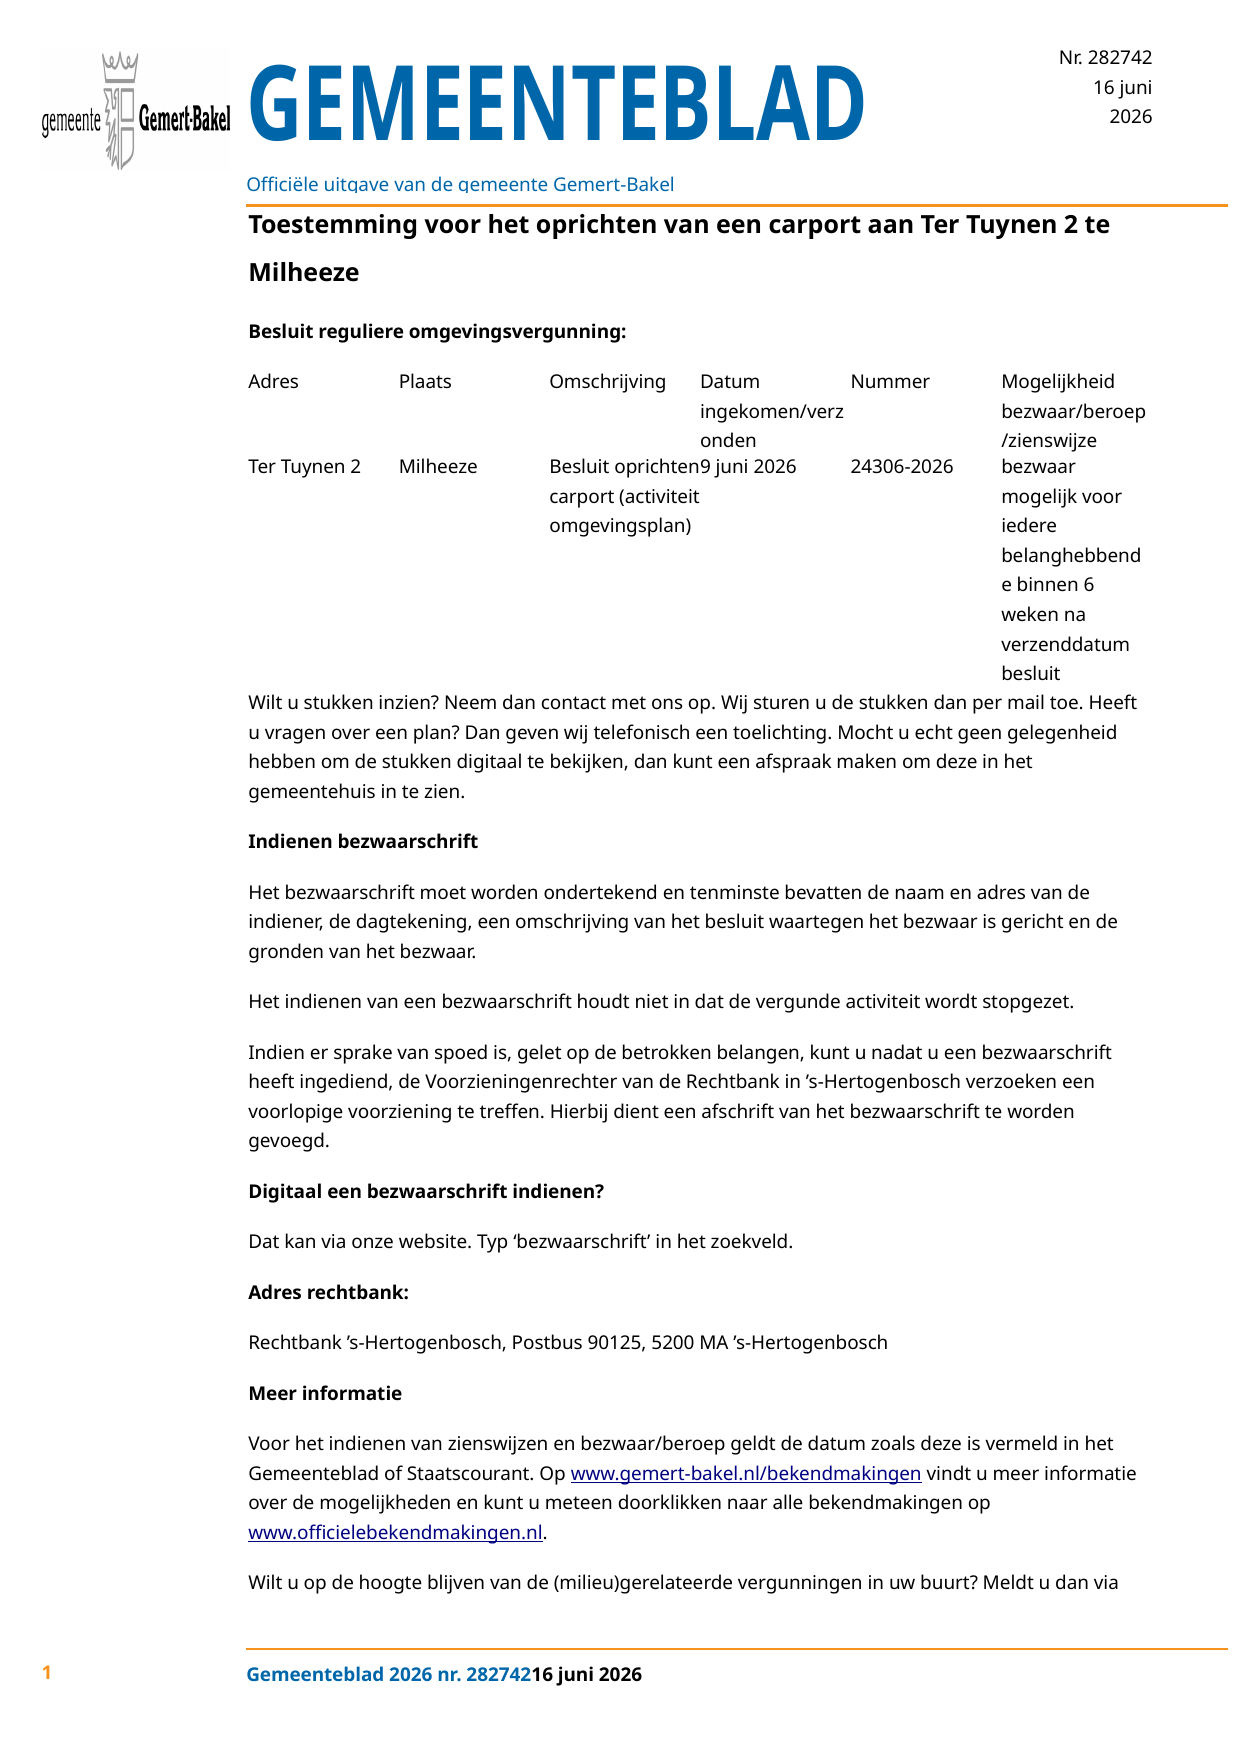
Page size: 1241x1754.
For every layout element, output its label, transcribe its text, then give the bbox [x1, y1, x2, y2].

picture [41, 47, 231, 172]
table_cell Ter Tuynen 2 [248, 453, 398, 686]
table_header Adres [248, 369, 398, 453]
text Het indienen van een bezwaarschrift houdt niet in dat de vergunde activiteit wordt stopgezet. [248, 988, 1152, 1014]
text Dat kan via onze website. Typ ‘bezwaarschrift’ in het zoekveld. [248, 1228, 1152, 1254]
table_header Omschrijving [549, 369, 700, 453]
table_header Datum ingekomen/verzonden [700, 369, 850, 453]
text Rechtbank ’s-Hertogenbosch, Postbus 90125, 5200 MA ’s-Hertogenbosch [248, 1329, 1152, 1355]
table_cell 24306-2026 [850, 453, 1001, 686]
text Het bezwaarschrift moet worden ondertekend en tenminste bevatten de naam en adres van de indiener, de dagtekening, een omschrijving van het besluit waartegen het bezwaar is gericht en de gronden van het bezwaar. [248, 879, 1152, 964]
text Wilt u stukken inzien? Neem dan contact met ons op. Wij sturen u de stukken dan per mail toe. Heeft u vragen over een plan? Dan geven wij telefonisch een toelichting. Mocht u echt geen gelegenheid hebben om de stukken digitaal te bekijken, dan kunt een afspraak maken om deze in het gemeentehuis in te zien. [248, 689, 1152, 804]
text Voor het indienen van zienswijzen en bezwaar/beroep geldt de datum zoals deze is vermeld in het Gemeenteblad of Staatscourant. Op www.gemert-bakel.nl/bekendmakingen vindt u meer informatie over de mogelijkheden en kunt u meteen doorklikken naar alle bekendmakingen op www.officielebekendmakingen.nl. [248, 1430, 1152, 1545]
table_cell Besluit oprichten carport (activiteit omgevingsplan) [549, 453, 700, 686]
text Besluit reguliere omgevingsvergunning: [248, 318, 1152, 344]
table_cell bezwaar mogelijk voor iedere belanghebbende binnen 6 weken na verzenddatum besluit [1001, 453, 1152, 686]
text Adres rechtbank: [248, 1279, 1152, 1305]
table_header Mogelijkheid bezwaar/beroep/zienswijze [1001, 369, 1152, 453]
table_header Nummer [850, 369, 1001, 453]
text Wilt u op de hoogte blijven van de (milieu)gerelateerde vergunningen in uw buurt? Meldt u dan via [248, 1569, 1152, 1595]
text Indien er sprake van spoed is, gelet op de betrokken belangen, kunt u nadat u een bezwaarschrift heeft ingediend, de Voorzieningenrechter van de Rechtbank in ’s-Hertogenbosch verzoeken een voorlopige voorziening te treffen. Hierbij dient een afschrift van het bezwaarschrift te worden gevoegd. [248, 1039, 1152, 1153]
table_header Plaats [399, 369, 549, 453]
text Indienen bezwaarschrift [248, 828, 1152, 854]
text Digitaal een bezwaarschrift indienen? [248, 1178, 1152, 1204]
text Toestemming voor het oprichten van een carport aan Ter Tuynen 2 te Milheeze [248, 207, 1152, 288]
text Meer informatie [248, 1380, 1152, 1406]
table_cell Milheeze [399, 453, 549, 686]
table_cell 9 juni 2026 [700, 453, 850, 686]
